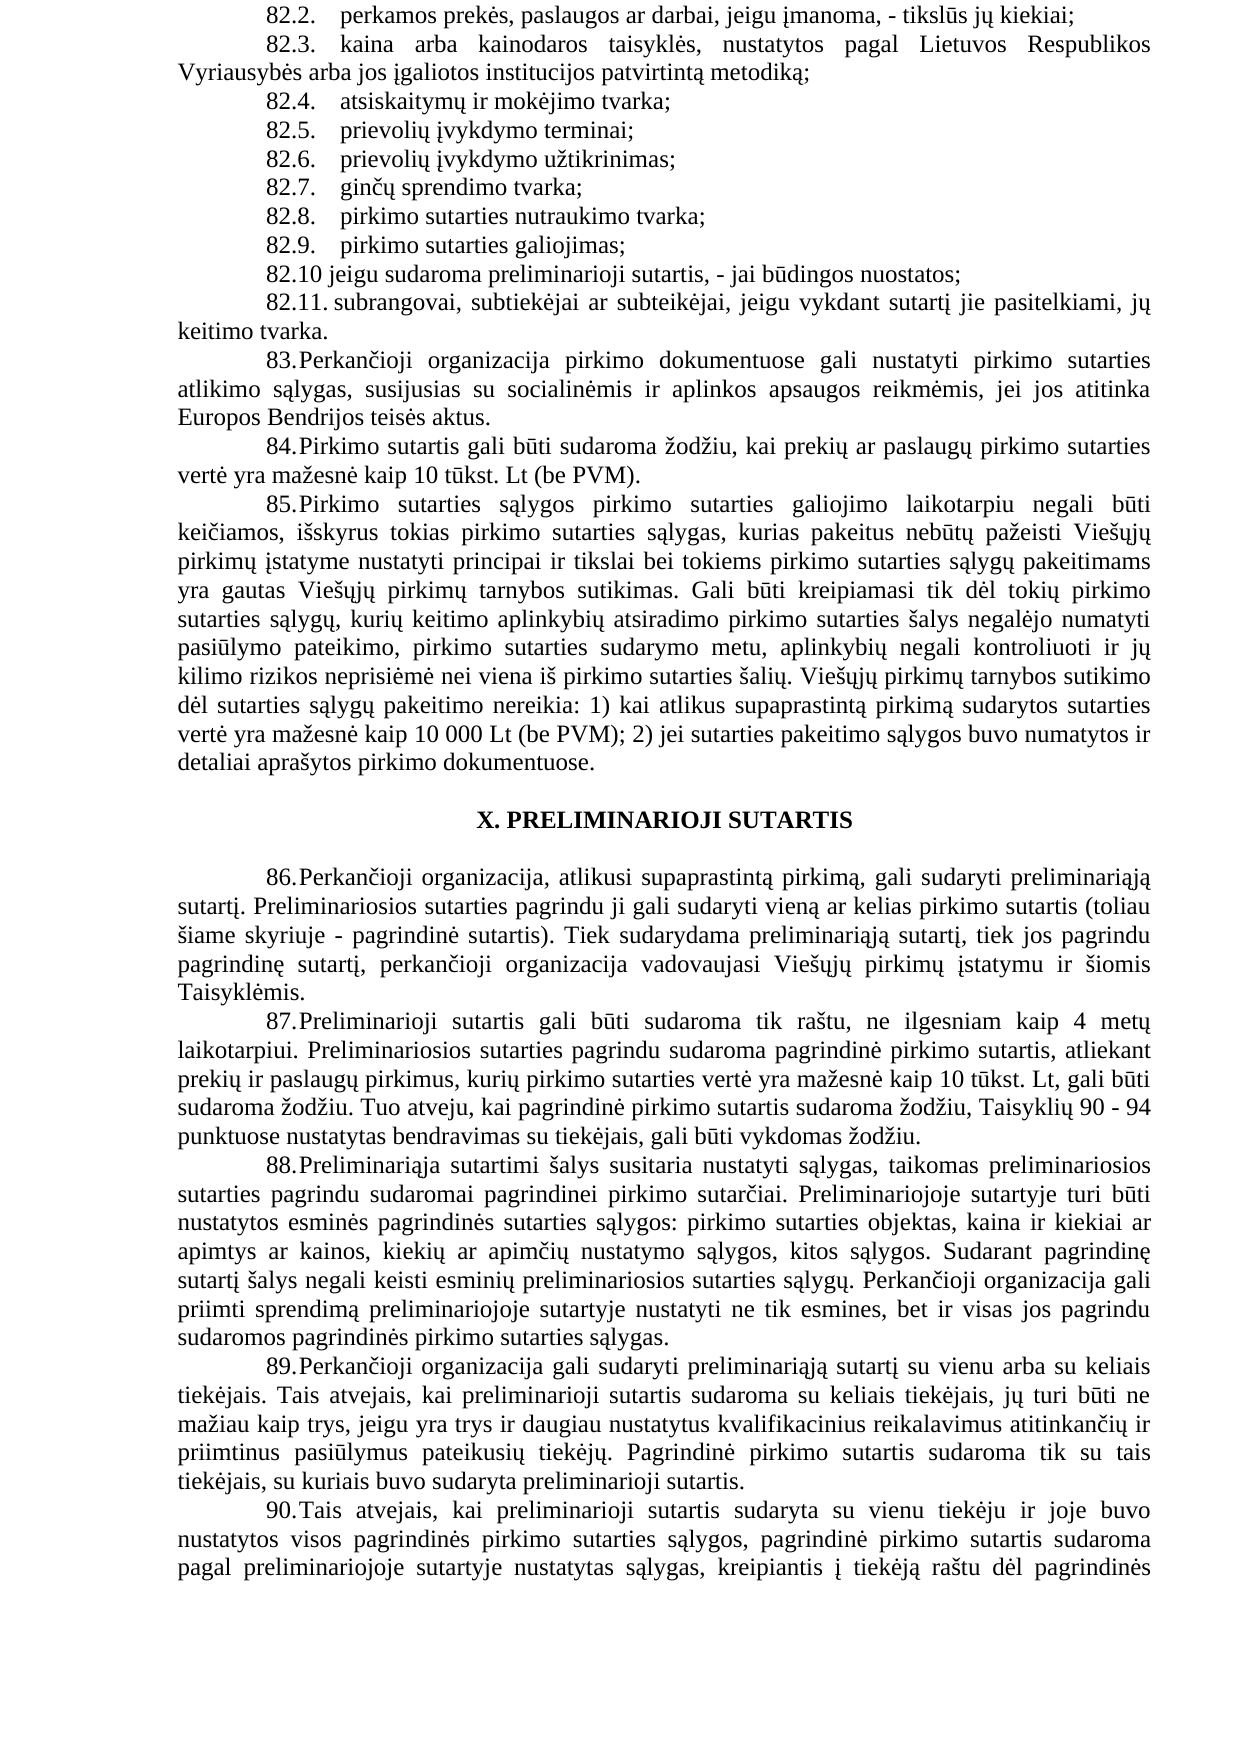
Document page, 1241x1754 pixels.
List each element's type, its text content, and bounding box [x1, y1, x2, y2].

text X. PRELIMINARIOJI SUTARTIS [177, 805, 1152, 834]
text 87. Preliminarioji sutartis gali būti sudaroma tik raštu, ne ilgesniam kaip 4 metų laikotarpiui. Preliminariosios sutarties pagrindu sudaroma pagrindinė pirkimo sutartis, atliekant prekių ir paslaugų pirkimus, kurių pirkimo sutarties vertė yra mažesnė kaip 10 tūkst. Lt, gali būti sudaroma žodžiu. Tuo atveju, kai pagrindinė pirkimo sutartis sudaroma žodžiu, Taisyklių 90 - 94 punktuose nustatytas bendravimas su tiekėjais, gali būti vykdomas žodžiu. [177, 1006, 1152, 1150]
text 85. Pirkimo sutarties sąlygos pirkimo sutarties galiojimo laikotarpiu negali būti keičiamos, išskyrus tokias pirkimo sutarties sąlygas, kurias pakeitus nebūtų pažeisti Viešųjų pirkimų įstatyme nustatyti principai ir tikslai bei tokiems pirkimo sutarties sąlygų pakeitimams yra gautas Viešųjų pirkimų tarnybos sutikimas. Gali būti kreipiamasi tik dėl tokių pirkimo sutarties sąlygų, kurių keitimo aplinkybių atsiradimo pirkimo sutarties šalys negalėjo numatyti pasiūlymo pateikimo, pirkimo sutarties sudarymo metu, aplinkybių negali kontroliuoti ir jų kilimo rizikos neprisiėmė nei viena iš pirkimo sutarties šalių. Viešųjų pirkimų tarnybos sutikimo dėl sutarties sąlygų pakeitimo nereikia: 1) kai atlikus supaprastintą pirkimą sudarytos sutarties vertė yra mažesnė kaip 10 000 Lt (be PVM); 2) jei sutarties pakeitimo sąlygos buvo numatytos ir detaliai aprašytos pirkimo dokumentuose. [177, 489, 1152, 776]
text 82.11. subrangovai, subtiekėjai ar subteikėjai, jeigu vykdant sutartį jie pasitelkiami, jų keitimo tvarka. [177, 287, 1152, 345]
text 82.8. pirkimo sutarties nutraukimo tvarka; [177, 201, 1152, 230]
text 82.9. pirkimo sutarties galiojimas; [177, 230, 1152, 259]
text 82.4. atsiskaitymų ir mokėjimo tvarka; [177, 86, 1152, 115]
text 88. Preliminariąja sutartimi šalys susitaria nustatyti sąlygas, taikomas preliminariosios sutarties pagrindu sudaromai pagrindinei pirkimo sutarčiai. Preliminariojoje sutartyje turi būti nustatytos esminės pagrindinės sutarties sąlygos: pirkimo sutarties objektas, kaina ir kiekiai ar apimtys ar kainos, kiekių ar apimčių nustatymo sąlygos, kitos sąlygos. Sudarant pagrindinę sutartį šalys negali keisti esminių preliminariosios sutarties sąlygų. Perkančioji organizacija gali priimti sprendimą preliminariojoje sutartyje nustatyti ne tik esmines, bet ir visas jos pagrindu sudaromos pagrindinės pirkimo sutarties sąlygas. [177, 1150, 1152, 1351]
text 82.5. prievolių įvykdymo terminai; [177, 115, 1152, 144]
text 82.7. ginčų sprendimo tvarka; [177, 172, 1152, 201]
text 84. Pirkimo sutartis gali būti sudaroma žodžiu, kai prekių ar paslaugų pirkimo sutarties vertė yra mažesnė kaip 10 tūkst. Lt (be PVM). [177, 431, 1152, 489]
text 82.6. prievolių įvykdymo užtikrinimas; [177, 144, 1152, 172]
text 86. Perkančioji organizacija, atlikusi supaprastintą pirkimą, gali sudaryti preliminariąją sutartį. Preliminariosios sutarties pagrindu ji gali sudaryti vieną ar kelias pirkimo sutartis (toliau šiame skyriuje - pagrindinė sutartis). Tiek sudarydama preliminariąją sutartį, tiek jos pagrindu pagrindinę sutartį, perkančioji organizacija vadovaujasi Viešųjų pirkimų įstatymu ir šiomis Taisyklėmis. [177, 862, 1152, 1006]
text 82.10 jeigu sudaroma preliminarioji sutartis, - jai būdingos nuostatos; [177, 259, 1152, 287]
text 90. Tais atvejais, kai preliminarioji sutartis sudaryta su vienu tiekėju ir joje buvo nustatytos visos pagrindinės pirkimo sutarties sąlygos, pagrindinė pirkimo sutartis sudaroma pagal preliminariojoje sutartyje nustatytas sąlygas, kreipiantis į tiekėją raštu dėl pagrindinės [177, 1495, 1152, 1581]
text 83. Perkančioji organizacija pirkimo dokumentuose gali nustatyti pirkimo sutarties atlikimo sąlygas, susijusias su socialinėmis ir aplinkos apsaugos reikmėmis, jei jos atitinka Europos Bendrijos teisės aktus. [177, 345, 1152, 431]
text 82.2. perkamos prekės, paslaugos ar darbai, jeigu įmanoma, - tikslūs jų kiekiai; [177, 0, 1152, 29]
text 82.3. kaina arba kainodaros taisyklės, nustatytos pagal Lietuvos Respublikos Vyriausybės arba jos įgaliotos institucijos patvirtintą metodiką; [177, 29, 1152, 86]
text 89. Perkančioji organizacija gali sudaryti preliminariąją sutartį su vienu arba su keliais tiekėjais. Tais atvejais, kai preliminarioji sutartis sudaroma su keliais tiekėjais, jų turi būti ne mažiau kaip trys, jeigu yra trys ir daugiau nustatytus kvalifikacinius reikalavimus atitinkančių ir priimtinus pasiūlymus pateikusių tiekėjų. Pagrindinė pirkimo sutartis sudaroma tik su tais tiekėjais, su kuriais buvo sudaryta preliminarioji sutartis. [177, 1351, 1152, 1495]
